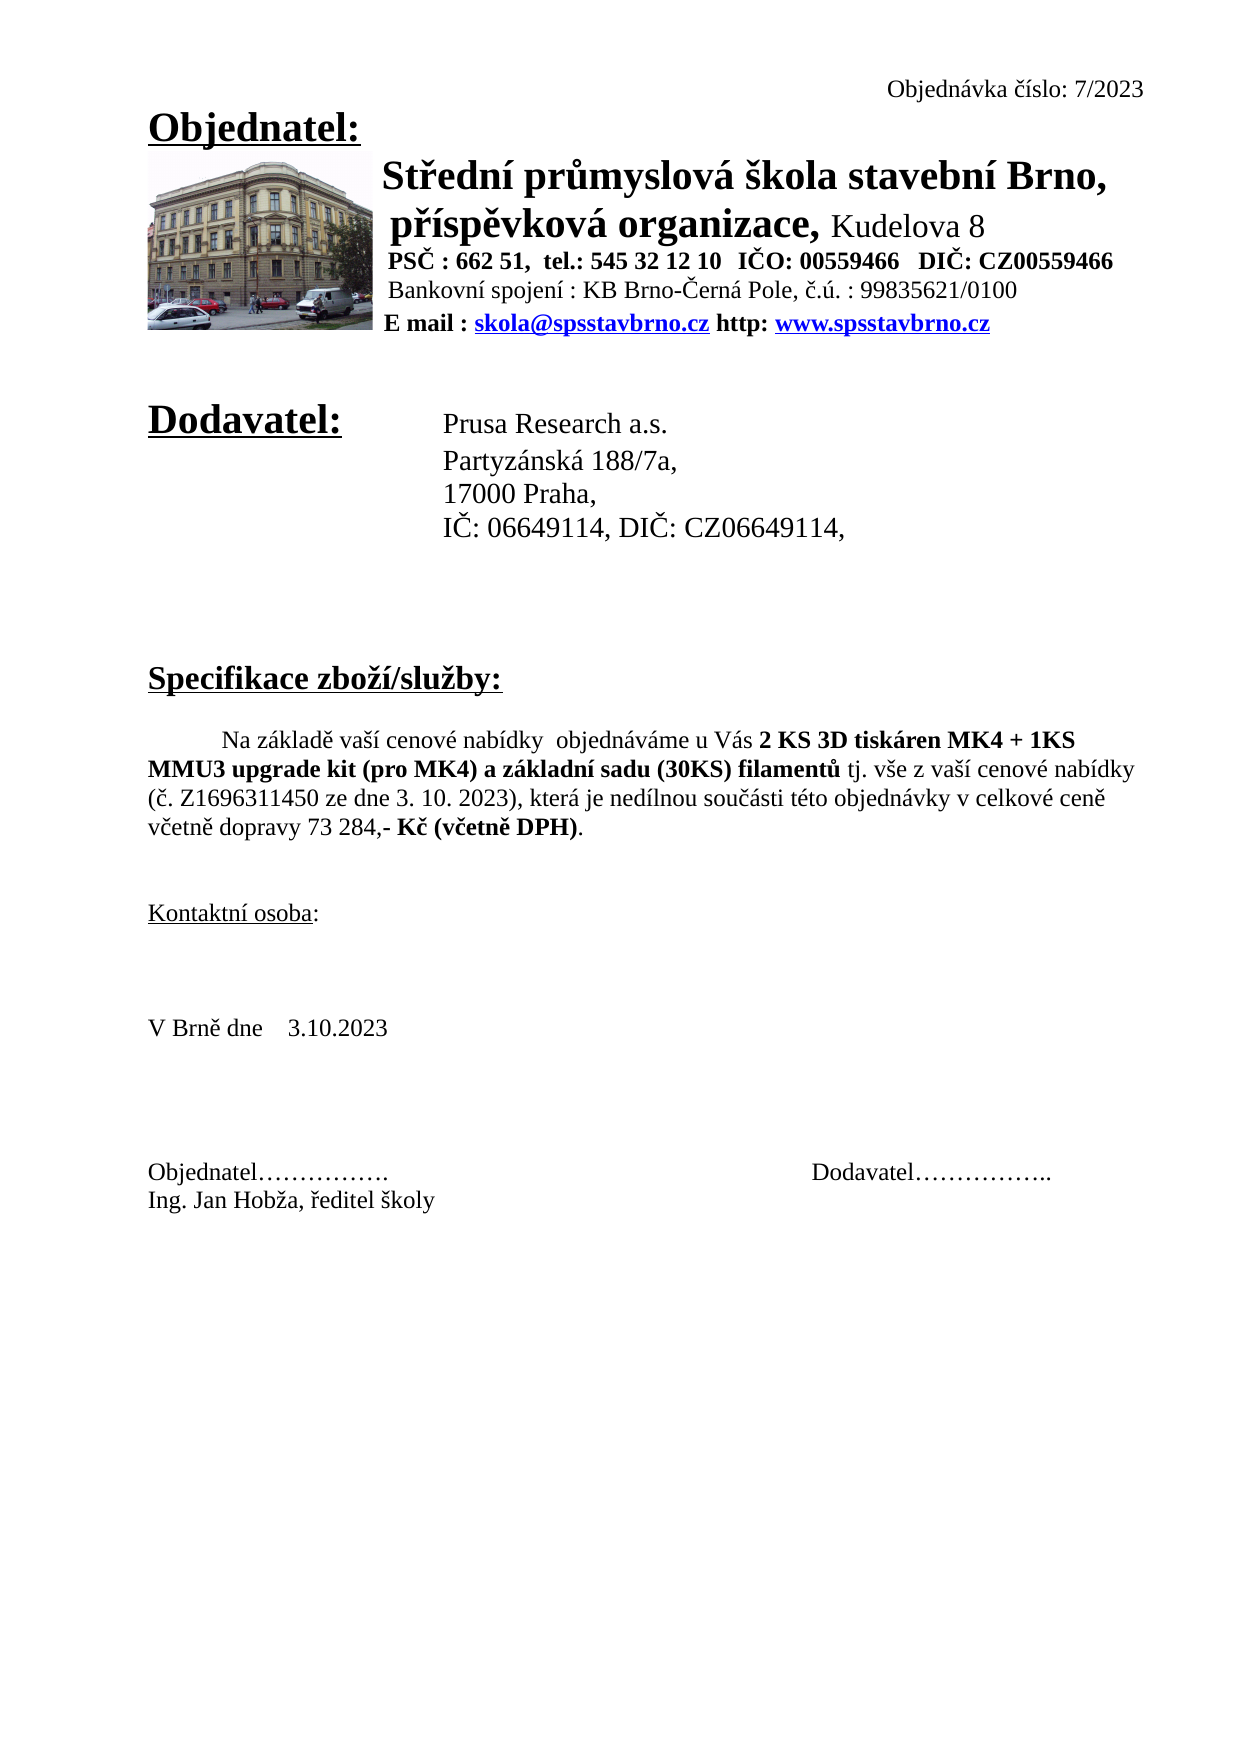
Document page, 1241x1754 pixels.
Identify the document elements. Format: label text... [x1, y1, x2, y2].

text příspěvková organizace, Kudelova 8 [373, 198, 1144, 246]
subtitle PSČ : 662 51, tel.: 545 32 12 10 IČO: 00559466 DIČ: CZ00559466 [373, 246, 1144, 275]
text Objednatel……………. Dodavatel…………….. [148, 1157, 1144, 1186]
text V Brně dne 3.10.2023 [148, 1013, 1144, 1042]
text Ing. Jan Hobža, ředitel školy [148, 1186, 1144, 1214]
text Specifikace zboží/služby: [148, 658, 1144, 697]
text Kontaktní osoba: [148, 898, 1144, 927]
text Dodavatel: Prusa Research a.s. Partyzánská 188/7a, 17000 Praha, IČ: 06649114, DIČ: CZ06649114, [148, 395, 1144, 577]
text E mail : skola@spsstavbrno.cz http: www.spsstavbrno.cz [295, 304, 1144, 337]
text Střední průmyslová škola stavební Brno, [369, 150, 1144, 198]
text Bankovní spojení : KB Brno-Černá Pole, č.ú. : 99835621/0100 [373, 275, 1144, 304]
text Objednatel: [148, 102, 1144, 150]
text Na základě vaší cenové nabídky objednáváme u Vás 2 KS 3D tiskáren MK4 + 1KS MMU3 upgrade kit (pro MK4) a základní sadu (30KS) filamentů tj. vše z vaší cenové nabídky (č. Z1696311450 ze dne 3. 10. 2023), která je nedílnou součásti této objednávky v celkové ceně včetně dopravy 73 284,- Kč (včetně DPH). [148, 726, 1144, 841]
